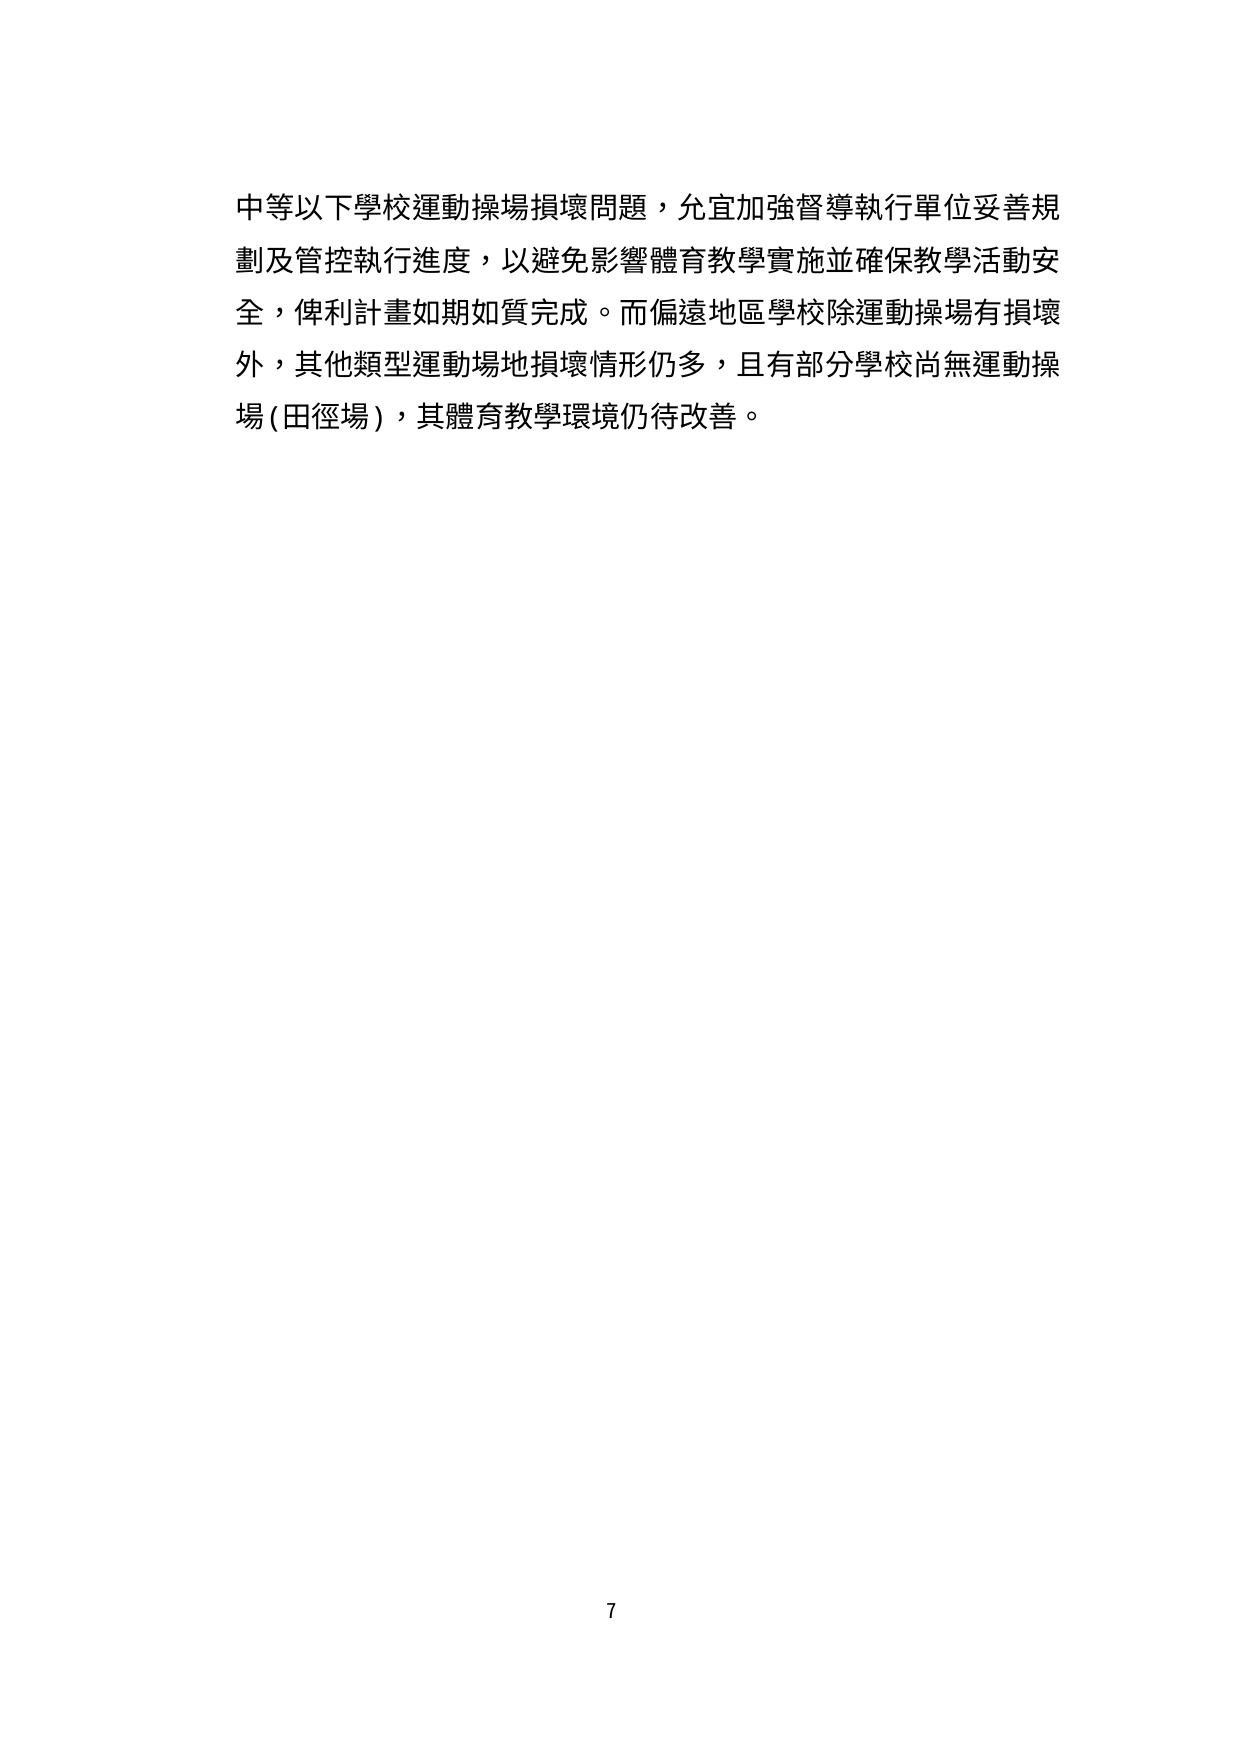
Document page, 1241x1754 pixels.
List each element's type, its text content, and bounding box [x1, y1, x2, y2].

text 中等以下學校運動操場損壞問題，允宜加強督導執行單位妥善規劃及管控執行進度，以避免影響體育教學實施並確保教學活動安全，俾利計畫如期如質完成。而偏遠地區學校除運動操場有損壞外，其他類型運動場地損壞情形仍多，且有部分學校尚無運動操場(田徑場)，其體育教學環境仍待改善。 [236, 177, 1063, 438]
